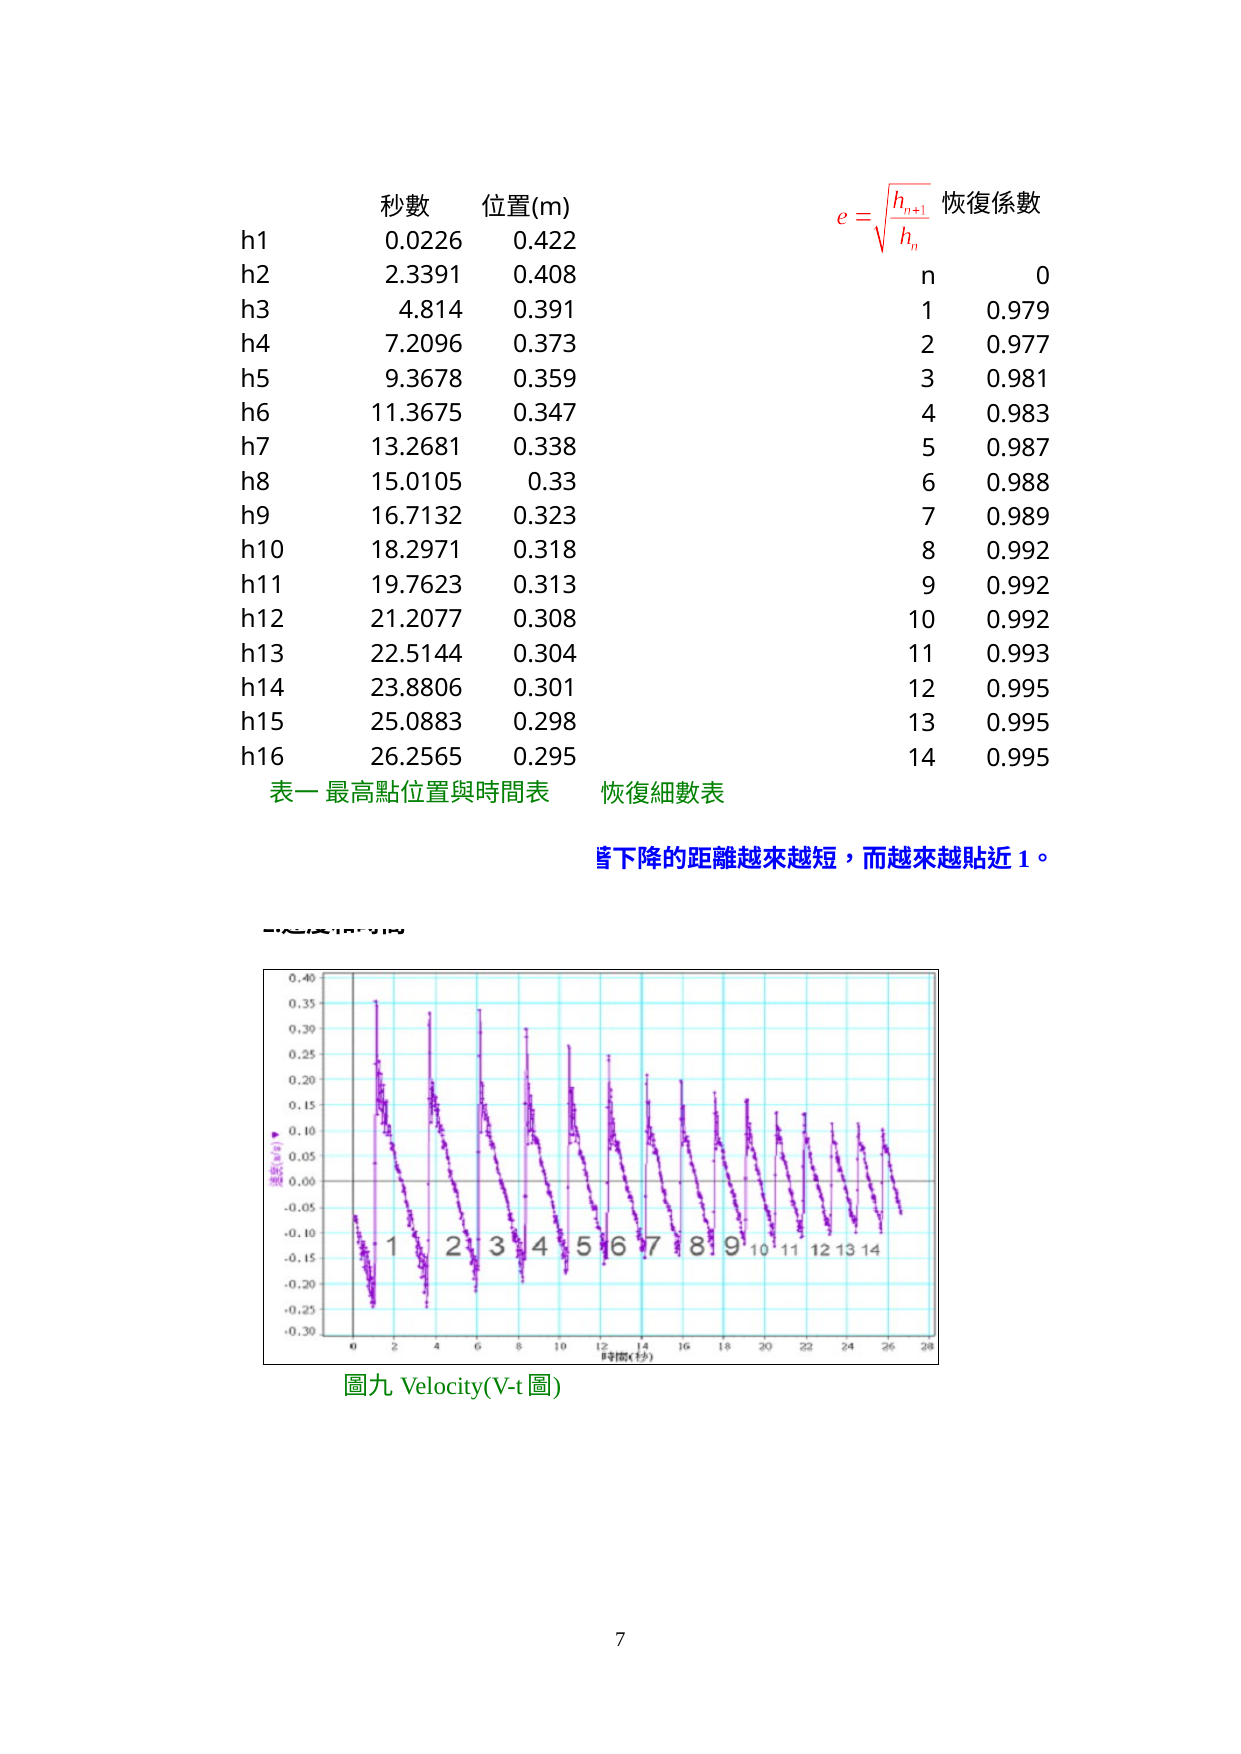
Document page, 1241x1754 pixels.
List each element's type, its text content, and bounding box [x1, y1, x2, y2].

table_cell 0.373 [466, 326, 580, 360]
table_cell 0.988 [939, 464, 1053, 498]
text 由表二可以得知，恢復係數隨著下降的距離越來越短，而越來越貼近1。 [597, 838, 1053, 875]
table_cell h1 [237, 223, 351, 257]
table_cell 15.0105 [351, 463, 466, 498]
table_cell h7 [237, 429, 351, 463]
table_cell 0.304 [466, 635, 580, 669]
table_header [222, 179, 597, 929]
table_cell 0.313 [466, 566, 580, 601]
table_cell 0.308 [466, 601, 580, 635]
table_cell 14 [824, 739, 938, 773]
table_cell 0.422 [466, 223, 580, 257]
table_cell 0.992 [939, 567, 1053, 602]
table_cell 11.3675 [351, 395, 466, 429]
table_cell h6 [237, 395, 351, 429]
table_cell 22.5144 [351, 635, 466, 669]
table_cell n [824, 258, 938, 292]
table_cell h16 [237, 738, 351, 773]
table_cell 18.2971 [351, 532, 466, 566]
table_header 恢復係數 [939, 179, 1053, 258]
table_cell h4 [237, 326, 351, 360]
table_cell 0.995 [939, 670, 1053, 705]
table_cell 0.0226 [351, 223, 466, 257]
table_cell h10 [237, 532, 351, 566]
table_cell h13 [237, 635, 351, 669]
table_cell 0.993 [939, 636, 1053, 670]
table_cell 23.8806 [351, 670, 466, 704]
text 由表二可以得知，恢復係數隨著下降的距離越來越短，而越來越貼近1。 [187, 838, 222, 875]
table_cell h8 [237, 463, 351, 498]
text 圖九 Velocity(V-t圖) [187, 1365, 1053, 1401]
table_cell 19.7623 [351, 566, 466, 601]
table_cell h2 [237, 257, 351, 291]
table_cell 0.983 [939, 395, 1053, 430]
table_cell 4 [824, 395, 938, 430]
text 2.速度和時間 [262, 903, 1053, 940]
table_cell h5 [237, 360, 351, 394]
table_header [824, 179, 938, 258]
table_cell 0.338 [466, 429, 580, 463]
table_cell 0.989 [939, 499, 1053, 533]
table_cell 0.301 [466, 670, 580, 704]
table_cell h9 [237, 498, 351, 532]
table_cell 7.2096 [351, 326, 466, 360]
table_header 秒數 [351, 186, 466, 223]
table_cell 21.2077 [351, 601, 466, 635]
text 表二 恢復細數表 [597, 773, 1053, 810]
table_cell 0.359 [466, 360, 580, 394]
table_cell 0.981 [939, 361, 1053, 395]
table_cell 0.298 [466, 704, 580, 738]
table_cell h12 [237, 601, 351, 635]
table_cell 2.3391 [351, 257, 466, 291]
table_cell 11 [824, 636, 938, 670]
table_cell 0.391 [466, 291, 580, 326]
table_cell h11 [237, 566, 351, 601]
table_cell 3 [824, 361, 938, 395]
table_cell 13.2681 [351, 429, 466, 463]
table_cell 0.979 [939, 292, 1053, 327]
table_cell 25.0883 [351, 704, 466, 738]
text 表二 恢復細數表 [187, 773, 222, 810]
table_cell h15 [237, 704, 351, 738]
table_cell 0.318 [466, 532, 580, 566]
table_cell 0.323 [466, 498, 580, 532]
table_cell 0.295 [466, 738, 580, 773]
table_cell 0.987 [939, 430, 1053, 464]
table_cell 8 [824, 533, 938, 567]
table_cell 0.33 [466, 463, 580, 498]
table_cell 9 [824, 567, 938, 602]
table_header [237, 186, 351, 223]
table_cell 0.408 [466, 257, 580, 291]
table_cell 16.7132 [351, 498, 466, 532]
table_cell 0.977 [939, 327, 1053, 361]
table_cell 0 [939, 258, 1053, 292]
table_cell h14 [237, 670, 351, 704]
table_cell 4.814 [351, 291, 466, 326]
table_cell 0.995 [939, 705, 1053, 739]
picture [264, 970, 938, 1364]
table_cell 7 [824, 499, 938, 533]
table_cell 10 [824, 602, 938, 636]
table_header 位置(m) [466, 186, 580, 223]
table_cell 1 [824, 292, 938, 327]
table_cell 9.3678 [351, 360, 466, 394]
table_cell h3 [237, 291, 351, 326]
table_cell 0.992 [939, 602, 1053, 636]
table_cell 0.347 [466, 395, 580, 429]
table_cell 5 [824, 430, 938, 464]
table_cell 0.995 [939, 739, 1053, 773]
table_cell 26.2565 [351, 738, 466, 773]
table_cell 0.992 [939, 533, 1053, 567]
table_cell 2 [824, 327, 938, 361]
table_cell 6 [824, 464, 938, 498]
table_cell 13 [824, 705, 938, 739]
table_cell 12 [824, 670, 938, 705]
